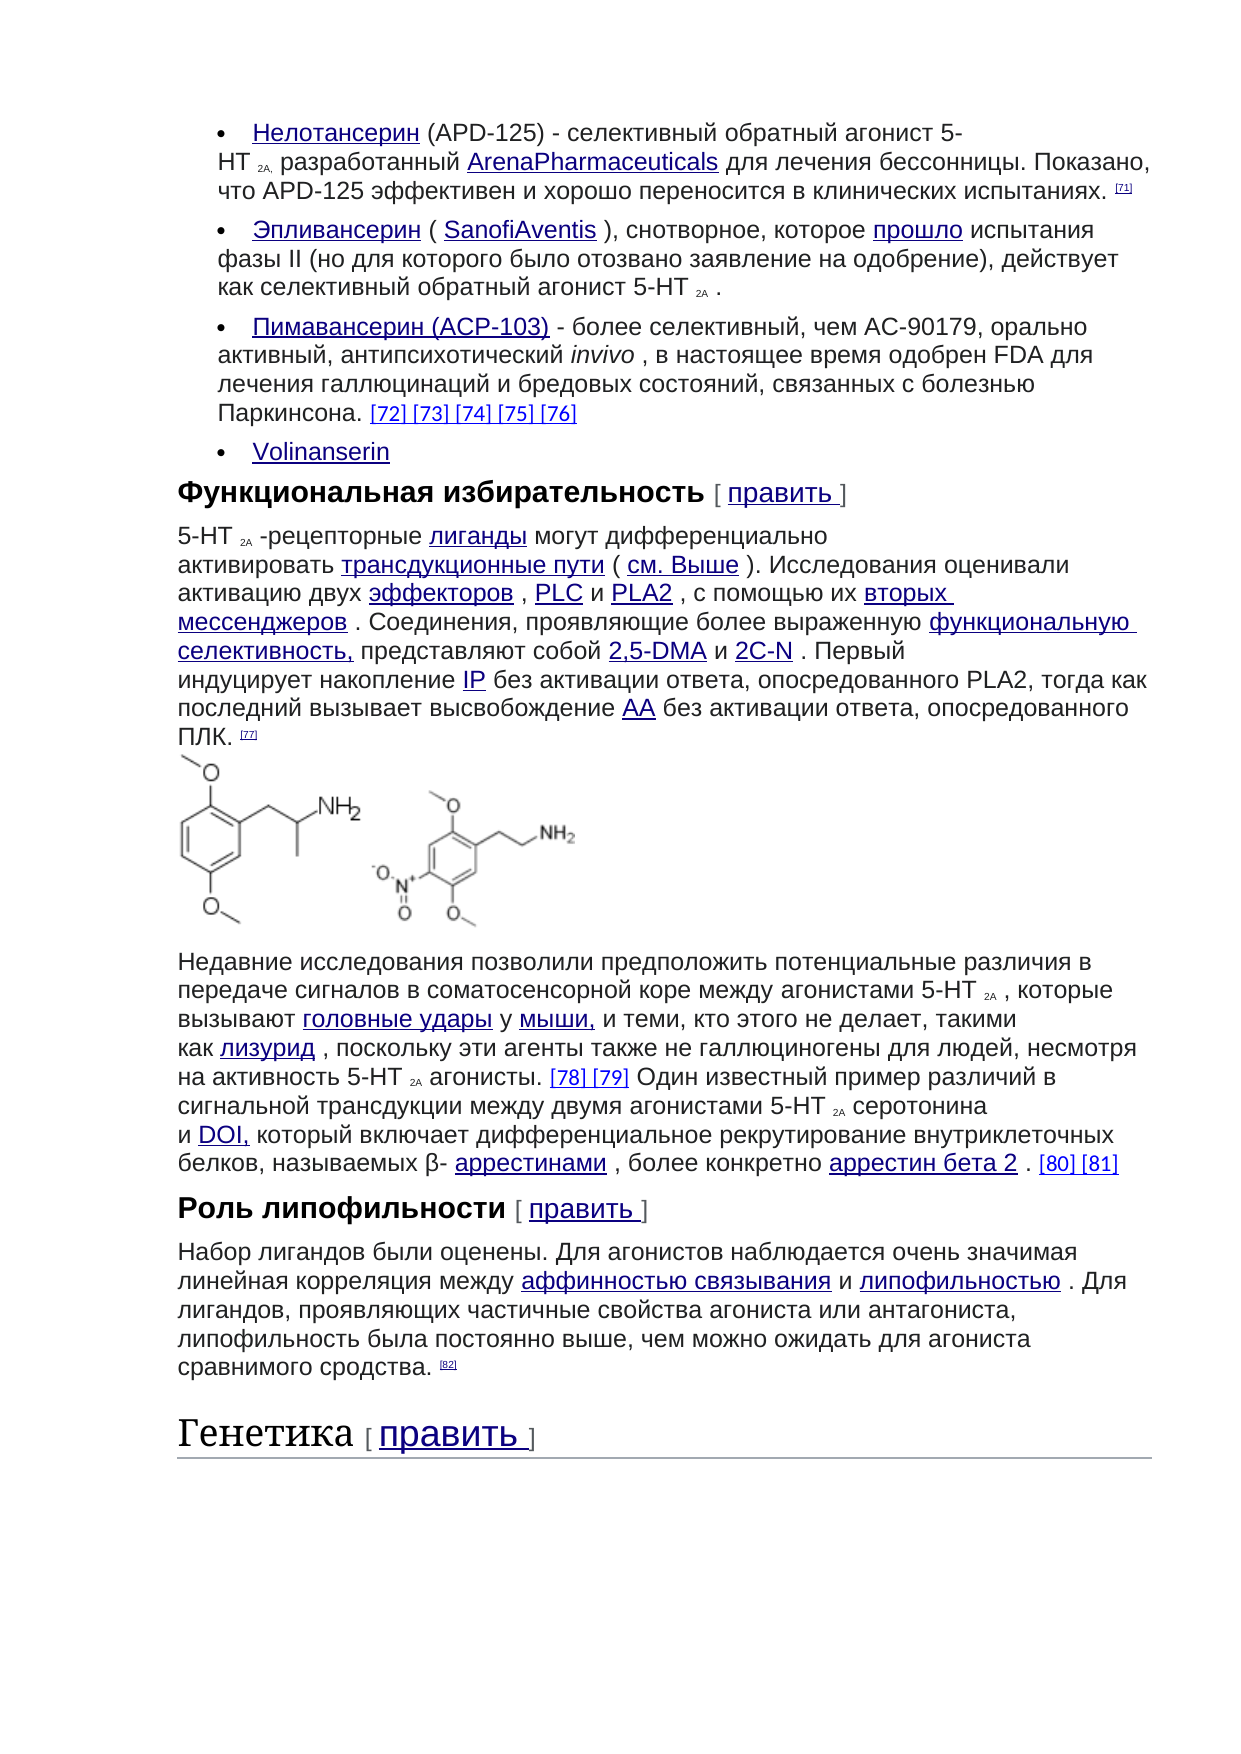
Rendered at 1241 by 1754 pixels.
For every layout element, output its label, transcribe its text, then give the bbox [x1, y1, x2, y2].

picture [371, 790, 575, 929]
subtitle Роль липофильности [ править ] [177, 1190, 1152, 1225]
picture [177, 750, 365, 929]
text 5-HT 2A -рецепторные лиганды могут дифференциально активировать трансдукционные пути ( см. Выше ). Исследования оценивали активацию двух эффекторов , PLC и PLA2 , с помощью их вторых мессенджеров . Соединения, проявляющие более выраженную функциональную селективность, представляют собой 2,5-DMA и 2C-N . Первый индуцирует накопление IP без активации ответа, опосредованного PLA2, тогда как последний вызывает высвобождение АА без активации ответа, опосредованного ПЛК. [77] [177, 521, 1152, 934]
list Volinanserin [217, 437, 1152, 466]
list Эпливансерин ( SanofiAventis ), снотворное, которое прошло испытания фазы II (но для которого было отозвано заявление на одобрение), действует как селективный обратный агонист 5-HT 2A . [217, 215, 1152, 301]
list Нелотансерин (APD-125) - селективный обратный агонист 5-HT 2A, разработанный ArenaPharmaceuticals для лечения бессонницы. Показано, что APD-125 эффективен и хорошо переносится в клинических испытаниях. [71] [217, 118, 1152, 204]
text Недавние исследования позволили предположить потенциальные различия в передаче сигналов в соматосенсорной коре между агонистами 5-HT 2A , которые вызывают головные удары у мыши, и теми, кто этого не делает, такими как лизурид , поскольку эти агенты также не галлюциногены для людей, несмотря на активность 5-HT 2A агонисты. [78] [79] Один известный пример различий в сигнальной трансдукции между двумя агонистами 5-HT 2A серотонина и DOI, который включает дифференциальное рекрутирование внутриклеточных белков, называемых β- аррестинами , более конкретно аррестин бета 2 . [80] [81] [177, 947, 1152, 1178]
text Набор лигандов были оценены. Для агонистов наблюдается очень значимая линейная корреляция между аффинностью связывания и липофильностью . Для лигандов, проявляющих частичные свойства агониста или антагониста, липофильность была постоянно выше, чем можно ожидать для агониста сравнимого сродства. [82] [177, 1237, 1152, 1381]
subtitle Генетика [ править ] [177, 1406, 1152, 1457]
subtitle Функциональная избирательность [ править ] [177, 473, 1152, 508]
list Пимавансерин (ACP-103) - более селективный, чем AC-90179, орально активный, антипсихотический invivo , в настоящее время одобрен FDA для лечения галлюцинаций и бредовых состояний, связанных с болезнью Паркинсона. [72] [73] [74] [75] [76] [217, 311, 1152, 427]
